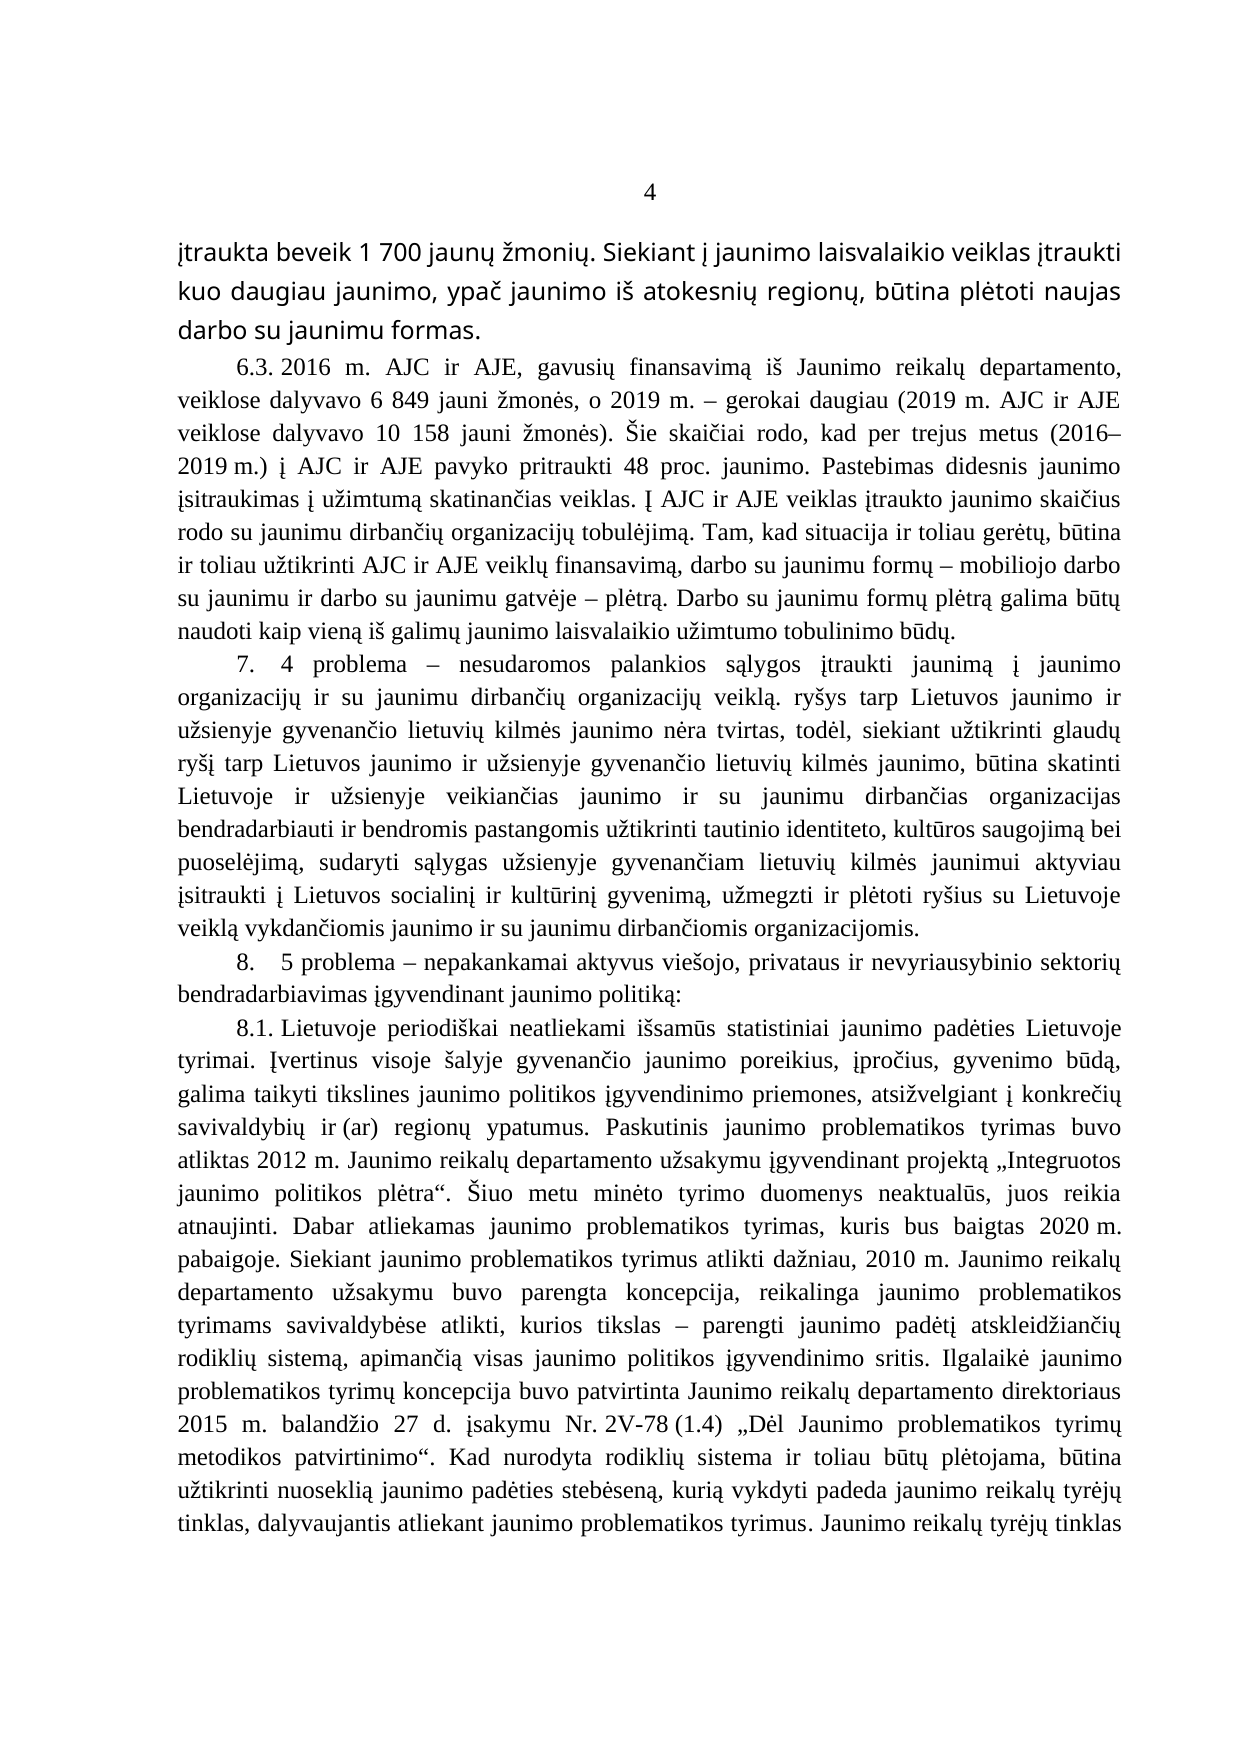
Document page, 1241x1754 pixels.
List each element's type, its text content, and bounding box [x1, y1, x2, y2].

text 8.1. Lietuvoje periodiškai neatliekami išsamūs statistiniai jaunimo padėties Lietuvoje tyrimai. Įvertinus visoje šalyje gyvenančio jaunimo poreikius, įpročius, gyvenimo būdą, galima taikyti tikslines jaunimo politikos įgyvendinimo priemones, atsižvelgiant į konkrečių savivaldybių ir (ar) regionų ypatumus. Paskutinis jaunimo problematikos tyrimas buvo atliktas 2012 m. Jaunimo reikalų departamento užsakymu įgyvendinant projektą „Integruotos jaunimo politikos plėtra“. Šiuo metu minėto tyrimo duomenys neaktualūs, juos reikia atnaujinti. Dabar atliekamas jaunimo problematikos tyrimas, kuris bus baigtas 2020 m. pabaigoje. Siekiant jaunimo problematikos tyrimus atlikti dažniau, 2010 m. Jaunimo reikalų departamento užsakymu buvo parengta koncepcija, reikalinga jaunimo problematikos tyrimams savivaldybėse atlikti, kurios tikslas – parengti jaunimo padėtį atskleidžiančių rodiklių sistemą, apimančią visas jaunimo politikos įgyvendinimo sritis. Ilgalaikė jaunimo problematikos tyrimų koncepcija buvo patvirtinta Jaunimo reikalų departamento direktoriaus 2015 m. balandžio 27 d. įsakymu Nr. 2V‑78 (1.4) „Dėl Jaunimo problematikos tyrimų metodikos patvirtinimo“. Kad nurodyta rodiklių sistema ir toliau būtų plėtojama, būtina užtikrinti nuoseklią jaunimo padėties stebėseną, kurią vykdyti padeda jaunimo reikalų tyrėjų tinklas, dalyvaujantis atliekant jaunimo problematikos tyrimus. Jaunimo reikalų tyrėjų tinklas [177, 1013, 1122, 1537]
text 7. 4 problema – nesudaromos palankios sąlygos įtraukti jaunimą į jaunimo organizacijų ir su jaunimu dirbančių organizacijų veiklą. ryšys tarp Lietuvos jaunimo ir užsienyje gyvenančio lietuvių kilmės jaunimo nėra tvirtas, todėl, siekiant užtikrinti glaudų ryšį tarp Lietuvos jaunimo ir užsienyje gyvenančio lietuvių kilmės jaunimo, būtina skatinti Lietuvoje ir užsienyje veikiančias jaunimo ir su jaunimu dirbančias organizacijas bendradarbiauti ir bendromis pastangomis užtikrinti tautinio identiteto, kultūros saugojimą bei puoselėjimą, sudaryti sąlygas užsienyje gyvenančiam lietuvių kilmės jaunimui aktyviau įsitraukti į Lietuvos socialinį ir kultūrinį gyvenimą, užmegzti ir plėtoti ryšius su Lietuvoje veiklą vykdančiomis jaunimo ir su jaunimu dirbančiomis organizacijomis. [177, 649, 1122, 942]
text įtraukta beveik 1 700 jaunų žmonių. Siekiant į jaunimo laisvalaikio veiklas įtraukti kuo daugiau jaunimo, ypač jaunimo iš atokesnių regionų, būtina plėtoti naujas darbo su jaunimu formas. [177, 235, 1122, 347]
text 6.3. 2016 m. AJC ir AJE, gavusių finansavimą iš Jaunimo reikalų departamento, veiklose dalyvavo 6 849 jauni žmonės, o 2019 m. – gerokai daugiau (2019 m. AJC ir AJE veiklose dalyvavo 10 158 jauni žmonės). Šie skaičiai rodo, kad per trejus metus (2016–2019 m.) į AJC ir AJE pavyko pritraukti 48 proc. jaunimo. Pastebimas didesnis jaunimo įsitraukimas į užimtumą skatinančias veiklas. Į AJC ir AJE veiklas įtraukto jaunimo skaičius rodo su jaunimu dirbančių organizacijų tobulėjimą. Tam, kad situacija ir toliau gerėtų, būtina ir toliau užtikrinti AJC ir AJE veiklų finansavimą, darbo su jaunimu formų – mobiliojo darbo su jaunimu ir darbo su jaunimu gatvėje – plėtrą. Darbo su jaunimu formų plėtrą galima būtų naudoti kaip vieną iš galimų jaunimo laisvalaikio užimtumo tobulinimo būdų. [177, 352, 1122, 645]
text 8. 5 problema – nepakankamai aktyvus viešojo, privataus ir nevyriausybinio sektorių bendradarbiavimas įgyvendinant jaunimo politiką: [177, 947, 1122, 1008]
